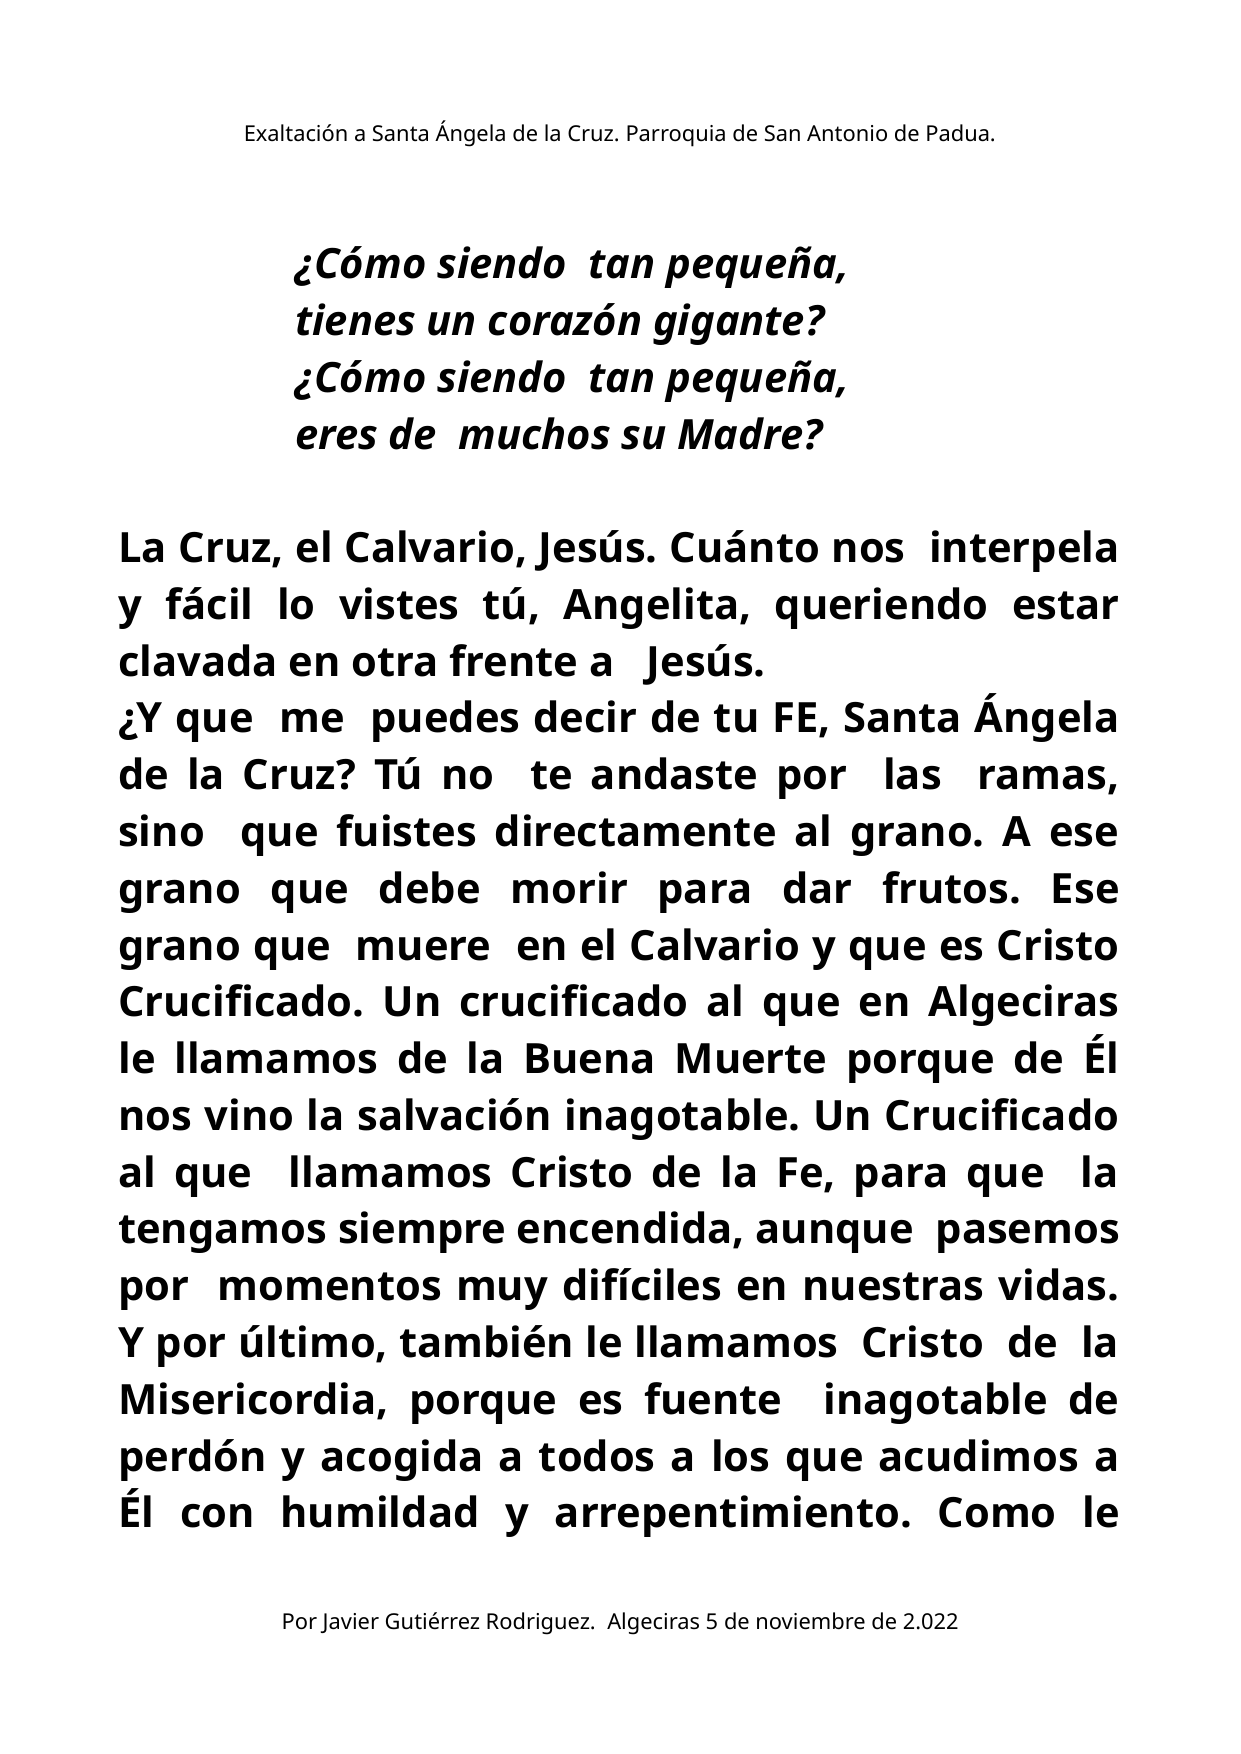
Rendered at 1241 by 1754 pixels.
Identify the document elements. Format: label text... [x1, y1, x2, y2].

text La Cruz, el Calvario, Jesús. Cuánto nos interpela y fácil lo vistes tú, Angelita, queriendo estar clavada en otra frente a Jesús. [118, 518, 1121, 688]
text eres de muchos su Madre? [295, 404, 1121, 461]
text tienes un corazón gigante? [295, 291, 1121, 348]
text ¿Y que me puedes decir de tu FE, Santa Ángela de la Cruz? Tú no te andaste por las ramas, sino que fuistes directamente al grano. A ese grano que debe morir para dar frutos. Ese grano que muere en el Calvario y que es Cristo Crucificado. Un crucificado al que en Algeciras le llamamos de la Buena Muerte porque de Él nos vino la salvación inagotable. Un Crucificado al que llamamos Cristo de la Fe, para que la tengamos siempre encendida, aunque pasemos por momentos muy difíciles en nuestras vidas. Y por último, también le llamamos Cristo de la Misericordia, porque es fuente inagotable de perdón y acogida a todos a los que acudimos a Él con humildad y arrepentimiento. Como le [118, 688, 1121, 1540]
text ¿Cómo siendo tan pequeña, [295, 234, 1121, 291]
text ¿Cómo siendo tan pequeña, [295, 348, 1121, 404]
